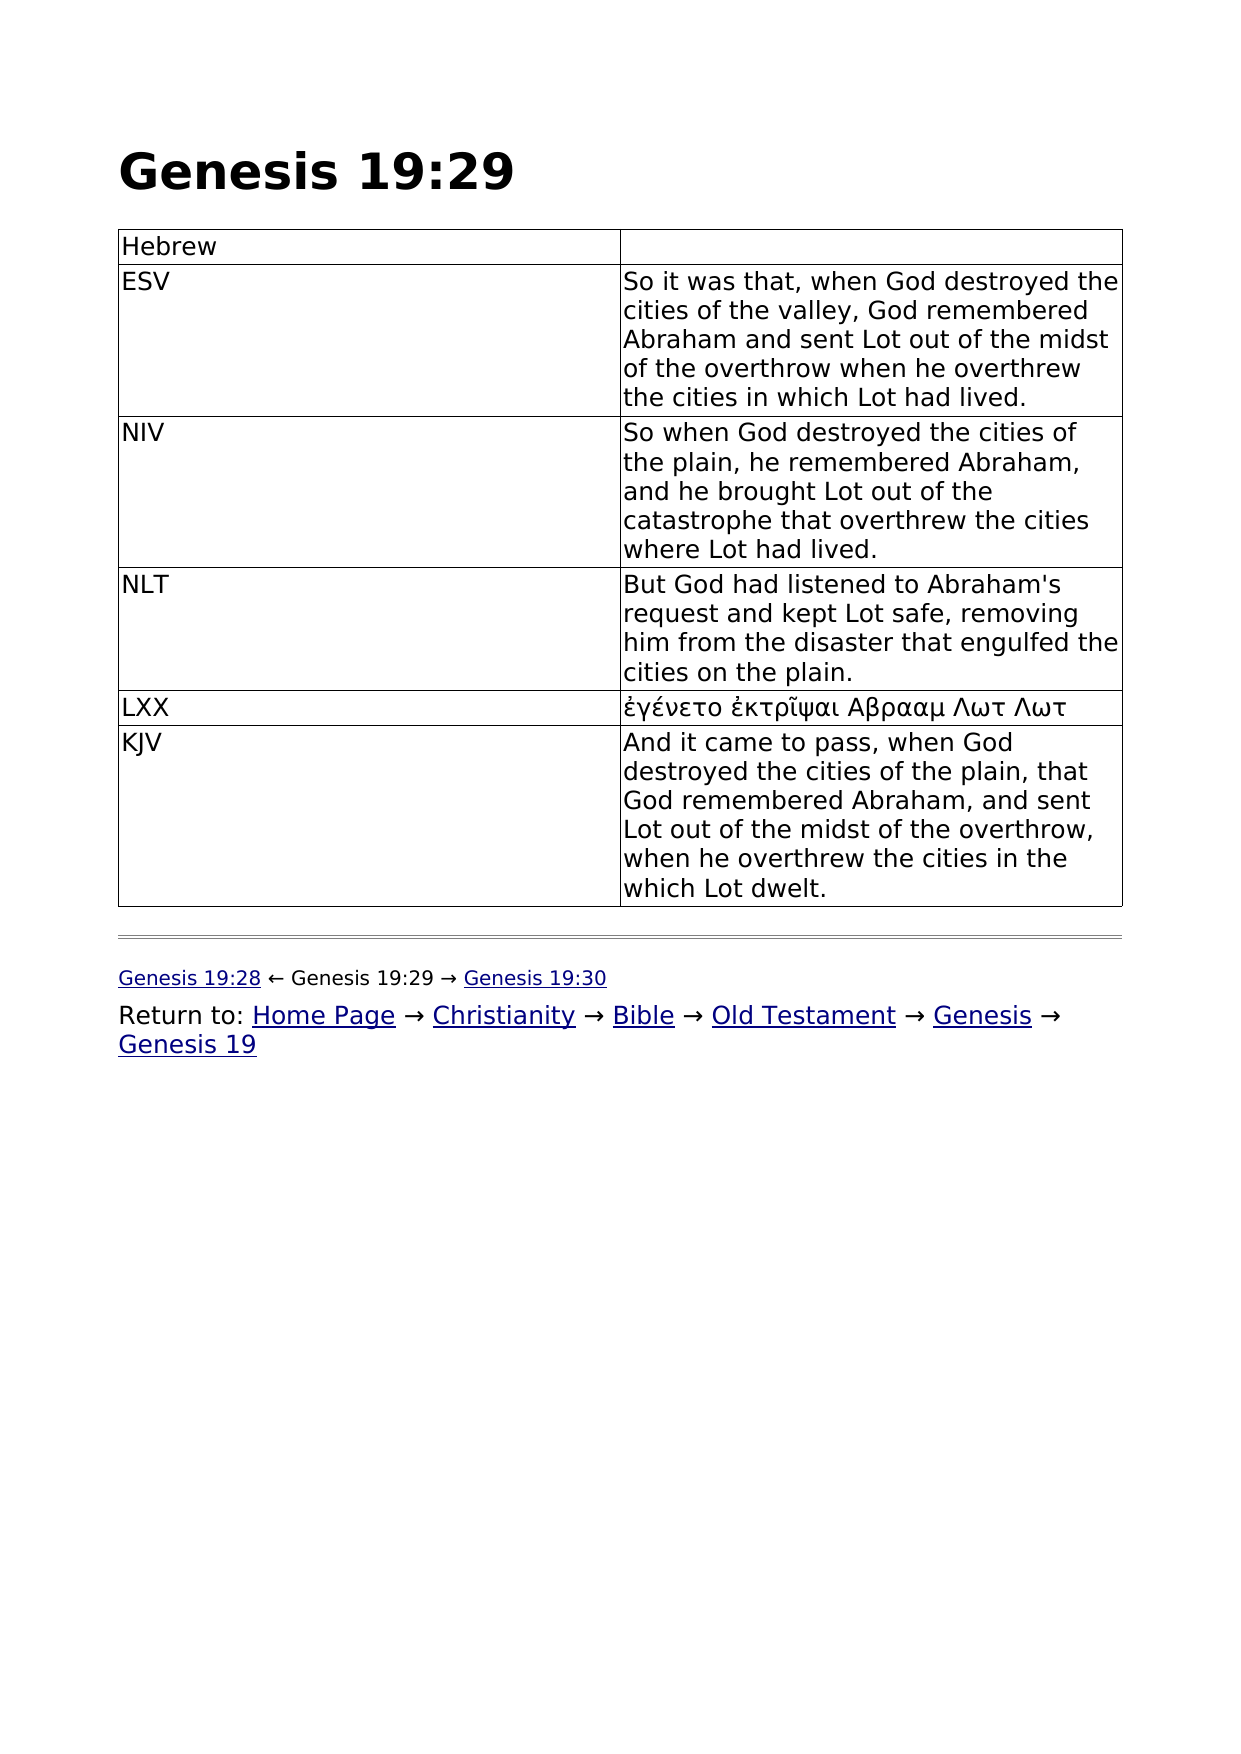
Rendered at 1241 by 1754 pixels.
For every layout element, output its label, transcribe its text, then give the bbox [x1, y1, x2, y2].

subtitle Genesis 19:29 [118, 143, 1122, 201]
table_cell But God had listened to Abraham's request and kept Lot safe, removing him from the disaster that engulfed the cities on the plain. [621, 568, 1122, 690]
table_cell LXX [119, 691, 620, 725]
table_header Hebrew [119, 230, 620, 264]
text Return to: Home Page → Christianity → Bible → Old Testament → Genesis → Genesis 19 [118, 1001, 1122, 1059]
table_cell So when God destroyed the cities of the plain, he remembered Abraham, and he brought Lot out of the catastrophe that overthrew the cities where Lot had lived. [621, 417, 1122, 567]
table_cell ἐγένετο ἐκτρῖψαι Αβρααμ Λωτ Λωτ [621, 691, 1122, 725]
table_cell NLT [119, 568, 620, 690]
table_header [621, 230, 1122, 264]
table_cell And it came to pass, when God destroyed the cities of the plain, that God remembered Abraham, and sent Lot out of the midst of the overthrow, when he overthrew the cities in the which Lot dwelt. [621, 726, 1122, 906]
text Genesis 19:28 ← Genesis 19:29 → Genesis 19:30 [118, 967, 1122, 1001]
table_cell KJV [119, 726, 620, 906]
table_cell NIV [119, 417, 620, 567]
table_cell ESV [119, 265, 620, 416]
table_cell So it was that, when God destroyed the cities of the valley, God remembered Abraham and sent Lot out of the midst of the overthrow when he overthrew the cities in which Lot had lived. [621, 265, 1122, 416]
